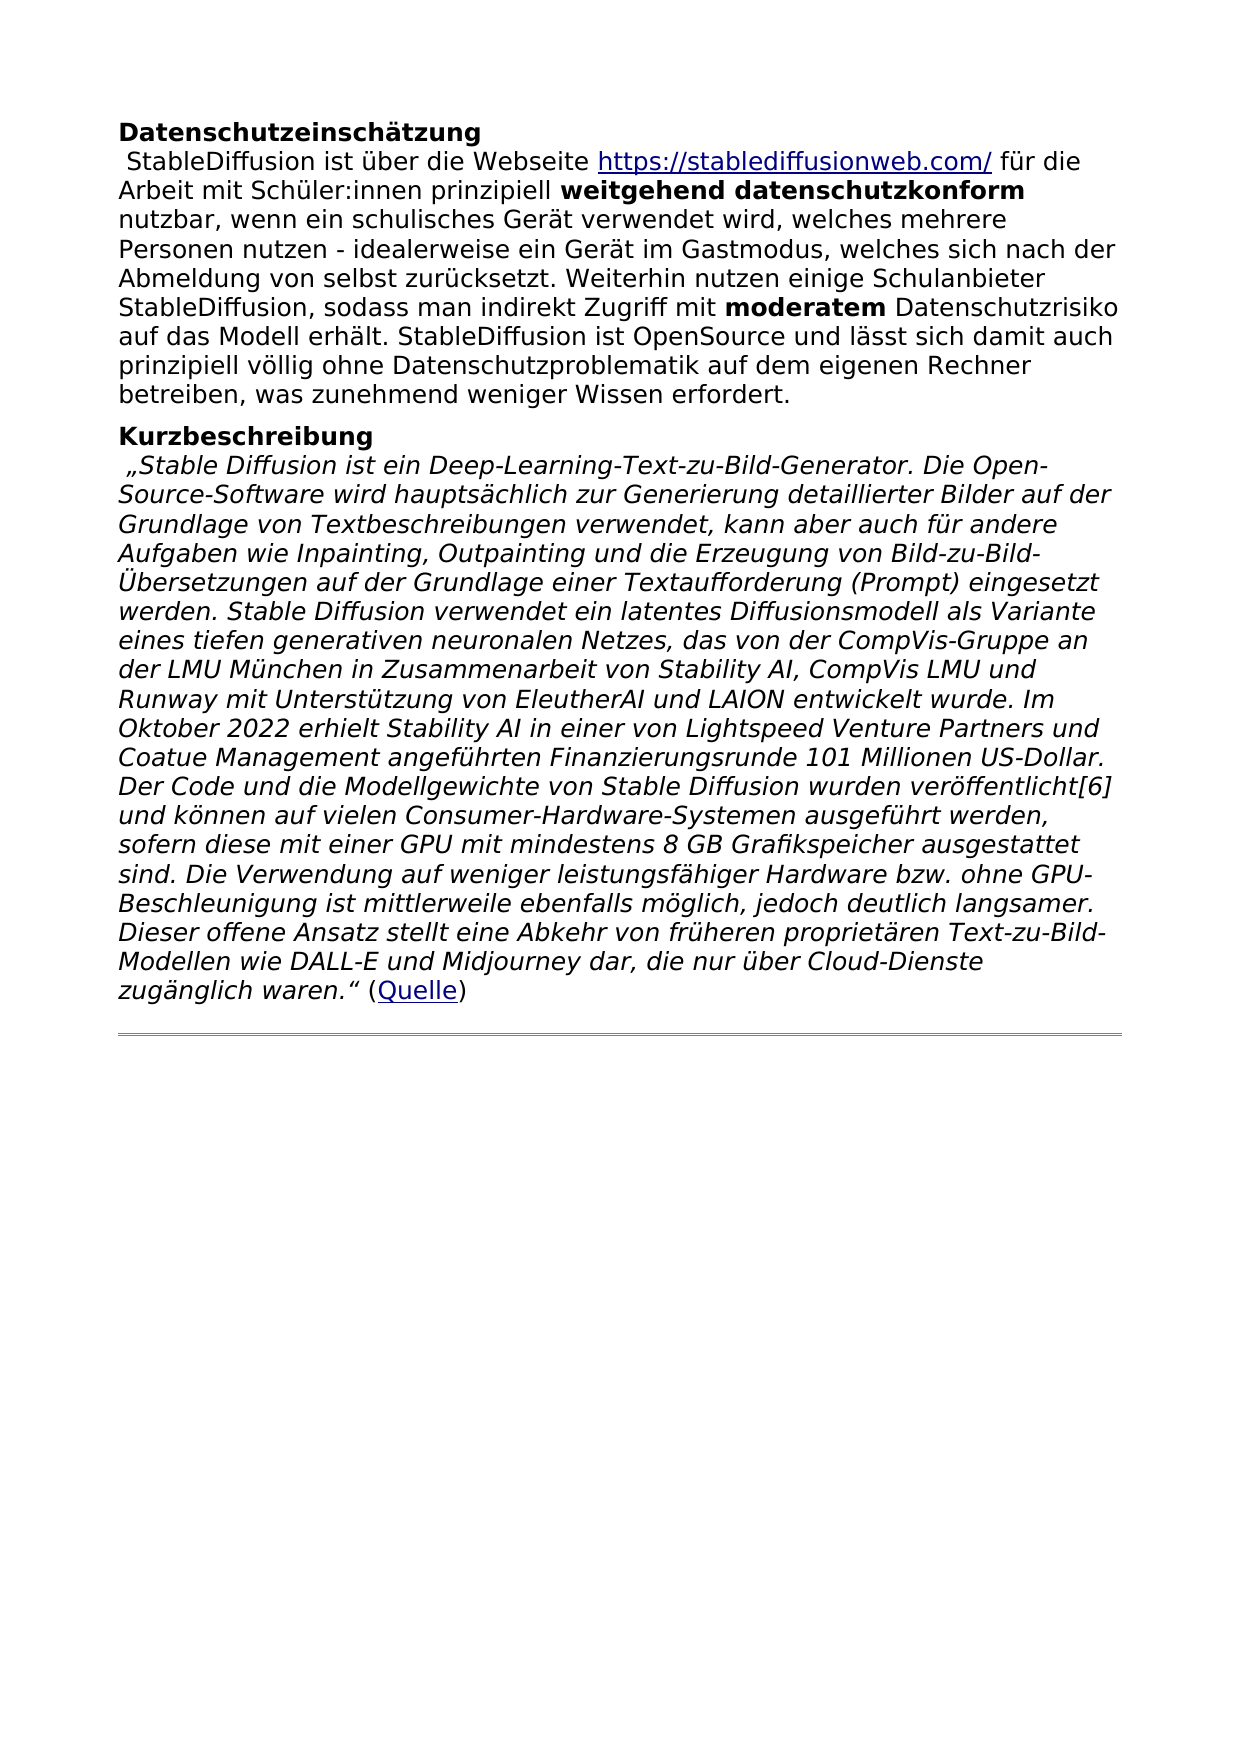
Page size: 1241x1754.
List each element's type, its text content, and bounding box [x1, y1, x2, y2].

text Kurzbeschreibung „Stable Diffusion ist ein Deep-Learning-Text-zu-Bild-Generator. Die Open-Source-Software wird hauptsächlich zur Generierung detaillierter Bilder auf der Grundlage von Textbeschreibungen verwendet, kann aber auch für andere Aufgaben wie Inpainting, Outpainting und die Erzeugung von Bild-zu-Bild-Übersetzungen auf der Grundlage einer Textaufforderung (Prompt) eingesetzt werden. Stable Diffusion verwendet ein latentes Diffusionsmodell als Variante eines tiefen generativen neuronalen Netzes, das von der CompVis-Gruppe an der LMU München in Zusammenarbeit von Stability AI, CompVis LMU und Runway mit Unterstützung von EleutherAI und LAION entwickelt wurde. Im Oktober 2022 erhielt Stability AI in einer von Lightspeed Venture Partners und Coatue Management angeführten Finanzierungsrunde 101 Millionen US-Dollar. Der Code und die Modellgewichte von Stable Diffusion wurden veröffentlicht[6] und können auf vielen Consumer-Hardware-Systemen ausgeführt werden, sofern diese mit einer GPU mit mindestens 8 GB Grafikspeicher ausgestattet sind. Die Verwendung auf weniger leistungsfähiger Hardware bzw. ohne GPU-Beschleunigung ist mittlerweile ebenfalls möglich, jedoch deutlich langsamer. Dieser offene Ansatz stellt eine Abkehr von früheren proprietären Text-zu-Bild-Modellen wie DALL-E und Midjourney dar, die nur über Cloud-Dienste zugänglich waren.“ (Quelle) [118, 422, 1122, 1006]
text Datenschutzeinschätzung StableDiffusion ist über die Webseite https://stablediffusionweb.com/ für die Arbeit mit Schüler:innen prinzipiell weitgehend datenschutzkonform nutzbar, wenn ein schulisches Gerät verwendet wird, welches mehrere Personen nutzen - idealerweise ein Gerät im Gastmodus, welches sich nach der Abmeldung von selbst zurücksetzt. Weiterhin nutzen einige Schulanbieter StableDiffusion, sodass man indirekt Zugriff mit moderatem Datenschutzrisiko auf das Modell erhält. StableDiffusion ist OpenSource und lässt sich damit auch prinzipiell völlig ohne Datenschutzproblematik auf dem eigenen Rechner betreiben, was zunehmend weniger Wissen erfordert. [118, 118, 1122, 410]
